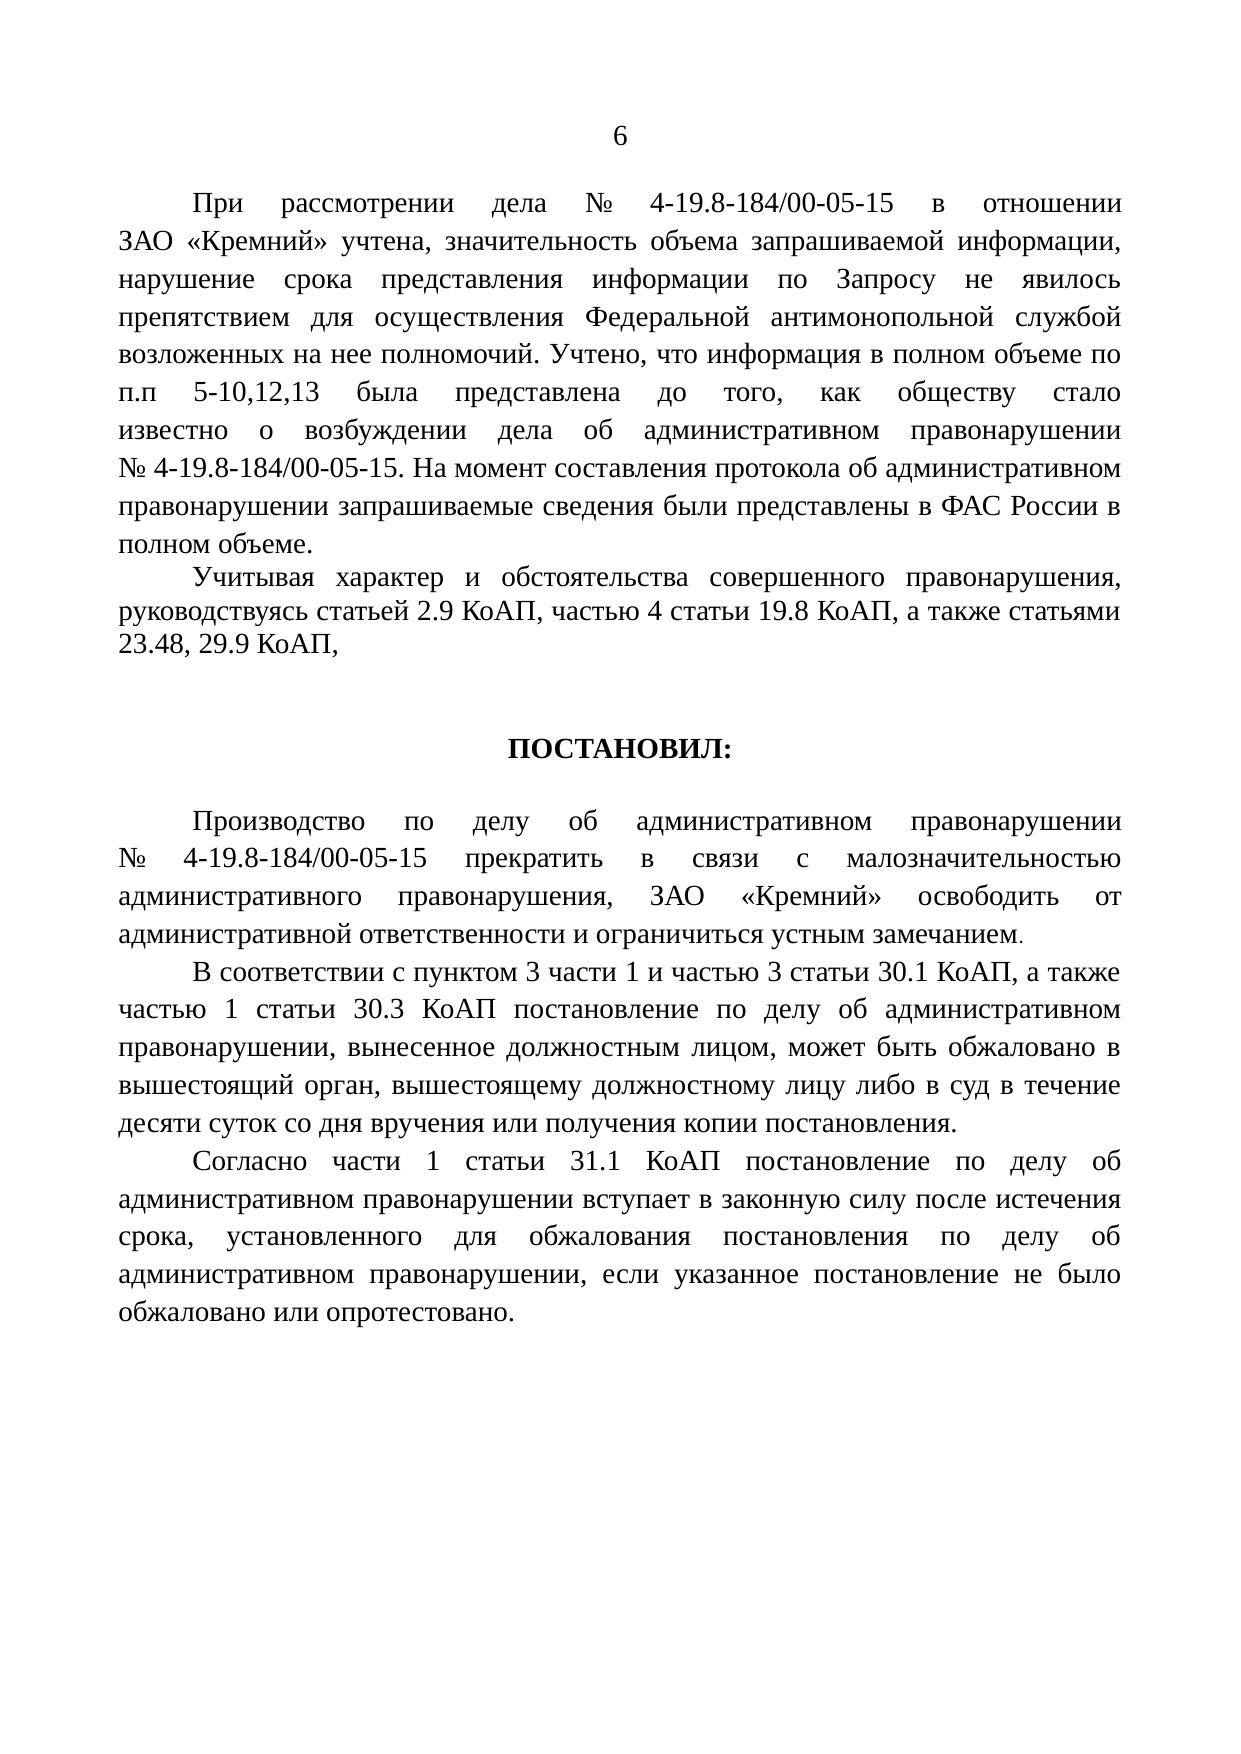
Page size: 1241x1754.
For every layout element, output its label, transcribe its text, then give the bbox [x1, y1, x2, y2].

text ПОСТАНОВИЛ: [118, 727, 1122, 765]
text В соответствии с пунктом 3 части 1 и частью 3 статьи 30.1 КоАП, а также частью 1 статьи 30.3 КоАП постановление по делу об административном правонарушении, вынесенное должностным лицом, может быть обжаловано в вышестоящий орган, вышестоящему должностному лицу либо в суд в течение десяти суток со дня вручения или получения копии постановления. [118, 949, 1122, 1139]
text Согласно части 1 статьи 31.1 КоАП постановление по делу об административном правонарушении вступает в законную силу после истечения срока, установленного для обжалования постановления по делу об административном правонарушении, если указанное постановление не было обжаловано или опротестовано. [118, 1139, 1122, 1328]
text Учитывая характер и обстоятельства совершенного правонарушения, руководствуясь статьей 2.9 КоАП, частью 4 статьи 19.8 КоАП, а также статьями 23.48, 29.9 КоАП, [118, 559, 1122, 660]
text При рассмотрении дела № 4-19.8-184/00-05-15 в отношении ЗАО «Кремний» учтена, значительность объема запрашиваемой информации, нарушение срока представления информации по Запросу не явилось препятствием для осуществления Федеральной антимонопольной службой возложенных на нее полномочий. Учтено, что информация в полном объеме по п.п 5-10,12,13 была представлена до того, как обществу стало известно о возбуждении дела об административном правонарушении № 4-19.8-184/00-05-15. На момент составления протокола об административном правонарушении запрашиваемые сведения были представлены в ФАС России в полном объеме. [118, 181, 1122, 559]
text Производство по делу об административном правонарушении № 4-19.8-184/00-05-15 прекратить в связи с малозначительностью административного правонарушения, ЗАО «Кремний» освободить от административной ответственности и ограничиться устным замечанием. [118, 798, 1122, 949]
